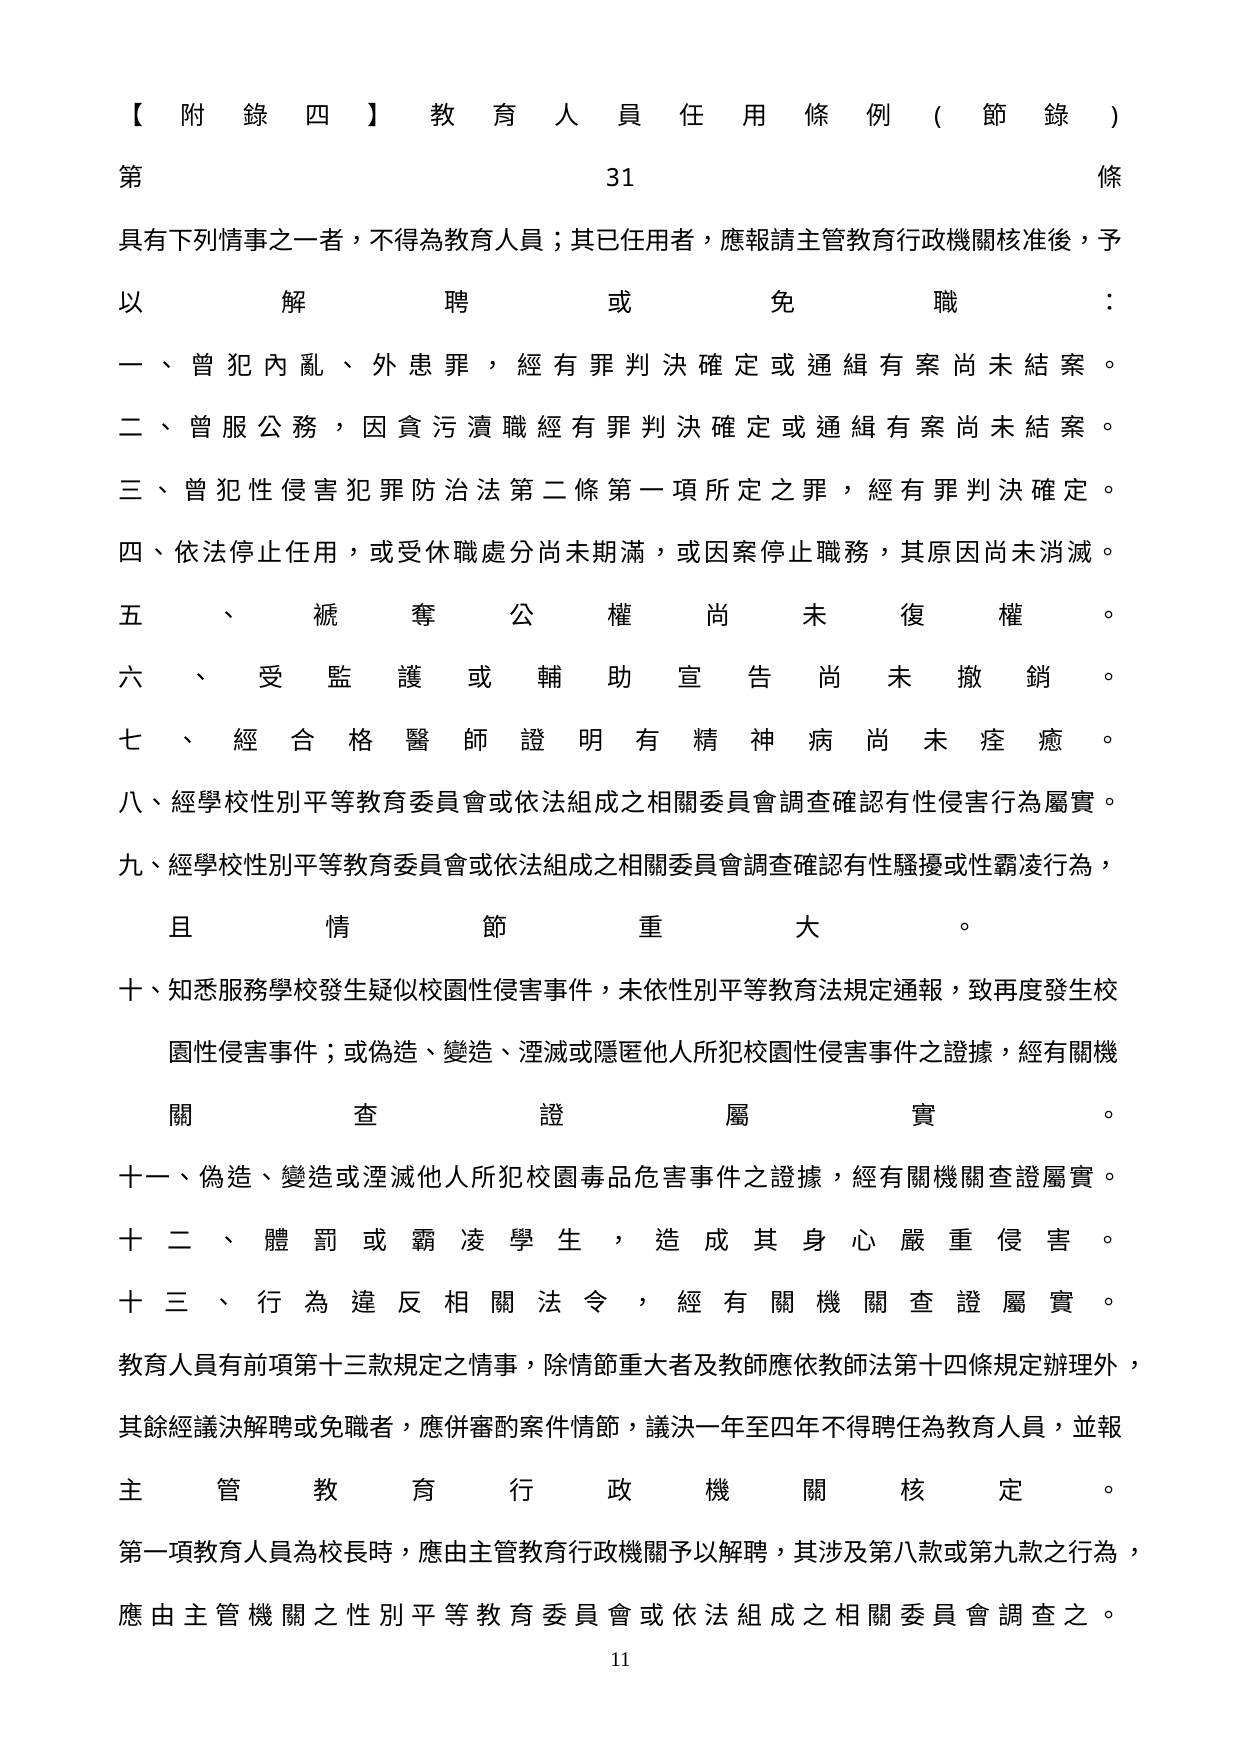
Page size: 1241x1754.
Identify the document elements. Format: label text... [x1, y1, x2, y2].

text 關查證屬實。 十一、偽造、變造或湮滅他人所犯校園毒品危害事件之證據，經有關機關查證屬實。 十二、體罰或霸凌學生，造成其身心嚴重侵害。 十三、行為違反相關法令，經有關機關查證屬實。 教育人員有前項第十三款規定之情事，除情節重大者及教師應依教師法第十四條規定辦理外，其餘經議決解聘或免職者，應併審酌案件情節，議決一年至四年不得聘任為教育人員，並報主管教育行政機關核定。 第一項教育人員為校長時，應由主管教育行政機關予以解聘，其涉及第八款或第九款之行為，應由主管機關之性別平等教育委員會或依法組成之相關委員會調查之。 被告為教育人員之性侵害刑事案件，其主管教育行政機關或所屬學校得於偵查或審判中，聲請司法機關提供案件相關資訊，並通知其偵查、裁判結果。但其妨害偵查不公開、足以妨害另案之偵查、違反法定保密義務，或有害被告訴訟防禦權之行使者，不在此限。 為避免聘任之教育人員有第一項第一款至第十二款及第二項規定之情事，各主管機關及各級學校應依規定辦理通報、資訊之蒐集及查詢；其通報、資訊之蒐集、查詢及其他應遵行事項之辦法，由教育部定之。 本條例中華民國一百零三年一月三日修正之條文施行前，因行為不檢有損師道，經有關機關查證屬實而解聘或免職之教育人員，除屬性侵害行為；性騷擾、性霸凌行為、行為違反相關法令，且情節重大；體罰或霸凌學生造成其身心嚴重侵害者外，於解聘或免職生效日起算逾四年者，得聘任為教育人員。 第33條 有痼疾不能任事，或曾服公務交代未清者，不得任用為教育人員。已屆應即退休年齡者，不得任用為專任教育人員。 [118, 1072, 1122, 1634]
text 園性侵害事件；或偽造、變造、湮滅或隱匿他人所犯校園性侵害事件之證據，經有關機 [118, 1009, 1122, 1072]
text 【附錄四】教育人員任用條例(節錄) 第31條 具有下列情事之一者，不得為教育人員；其已任用者，應報請主管教育行政機關核准後，予以解聘或免職： 一、曾犯內亂、外患罪，經有罪判決確定或通緝有案尚未結案。 二、曾服公務，因貪污瀆職經有罪判決確定或通緝有案尚未結案。 三、曾犯性侵害犯罪防治法第二條第一項所定之罪，經有罪判決確定。 四、依法停止任用，或受休職處分尚未期滿，或因案停止職務，其原因尚未消滅。 五、褫奪公權尚未復權。 六、受監護或輔助宣告尚未撤銷。 七、經合格醫師證明有精神病尚未痊癒。 八、經學校性別平等教育委員會或依法組成之相關委員會調查確認有性侵害行為屬實。 九、經學校性別平等教育委員會或依法組成之相關委員會調查確認有性騷擾或性霸凌行為， [118, 72, 1122, 884]
text 且情節重大。 十、知悉服務學校發生疑似校園性侵害事件，未依性別平等教育法規定通報，致再度發生校 [118, 884, 1122, 1009]
